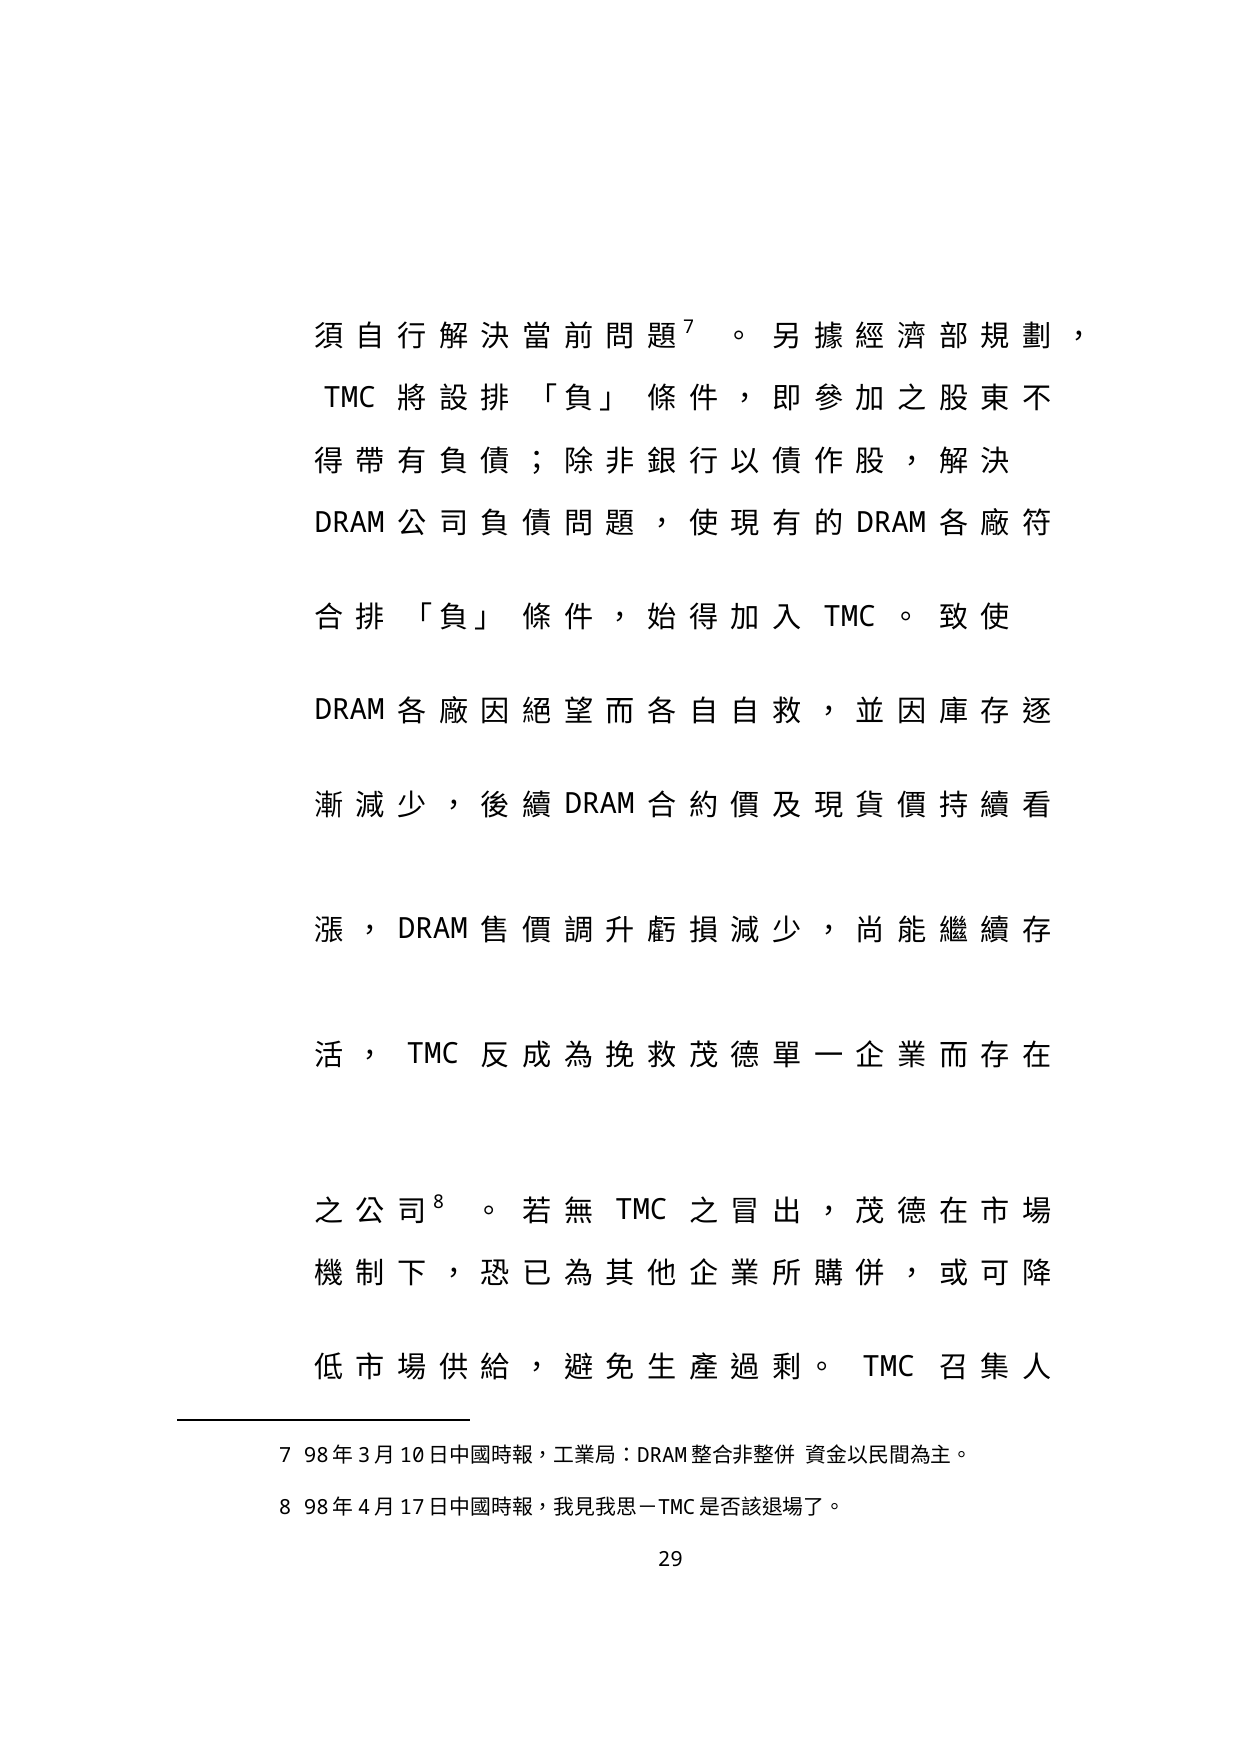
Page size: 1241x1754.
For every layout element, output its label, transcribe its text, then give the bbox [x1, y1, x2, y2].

text 98年3月10日中國時報，工業局：DRAM整合非整併 資金以民間為主。 [236, 1421, 1063, 1473]
text 98年4月17日中國時報，我見我思－TMC是否該退場了。 [236, 1473, 1063, 1525]
text 未能解決迫在眉睫之產業危機，廠商自行自救，已無成立TMC之必要：97年國內全體DRAM產業營業虧損高達1,171.9億元，加以國內廠商長短期負債金額龐大，如97年底全體DRAM廠商短期借款218.04億元、長期借款3,195.22億元，共3,413.26億元，須於98年至102年分別償還909.42億元、860.69億元、678.82億元、621.73億元及124.59億元，財務壓力沉重，發生財務危機之可能性甚高，對台灣經濟將產生重大衝擊，並波及金融業及就業機會。廠商原寄望政府所提DRAM產業再造方案，能解決迫在眉睫之產業危機。詎政府提出TMC之設置， TMC召集人宣明智更聲稱短時間內TMC與國內現有DRAM廠沒有關聯，各廠須自行解決當前問題。另據經濟部規劃，TMC將設排「負」條件，即參加之股東不得帶有負債；除非銀行以債作股，解決DRAM公司負債問題，使現有的DRAM各廠符合排「負」條件，始得加入TMC。致使DRAM各廠因絕望而各自自救，並因庫存逐漸減少，後續DRAM合約價及現貨價持續看漲，DRAM售價調升虧損減少，尚能繼續存活，TMC反成為挽救茂德單一企業而存在之公司。若無TMC之冒出，茂德在市場機制下，恐已為其他企業所購併，或可降低市場供給，避免生產過剩。TMC 召集人宣明智先生所屬之聯電目前仍是茂德大股東，市場更將茂德視為TMC概念股，反支撐其股價。甚且，當初設置TMC之原因，除欲達成提升自主技術之目標外，亦企圖協助業者共渡難關，從而化解DRAM各廠舉借龐大負債所可能引發金融機構鉅額呆帳，並維護員工工作權益以挽救龐大之失業人口，惟廠商未經TMC金援已自行自救化解大半危機，TMC已不須達成上述目標，若由政府投資設置，正當性明顯不足。 [242, 229, 1058, 1417]
